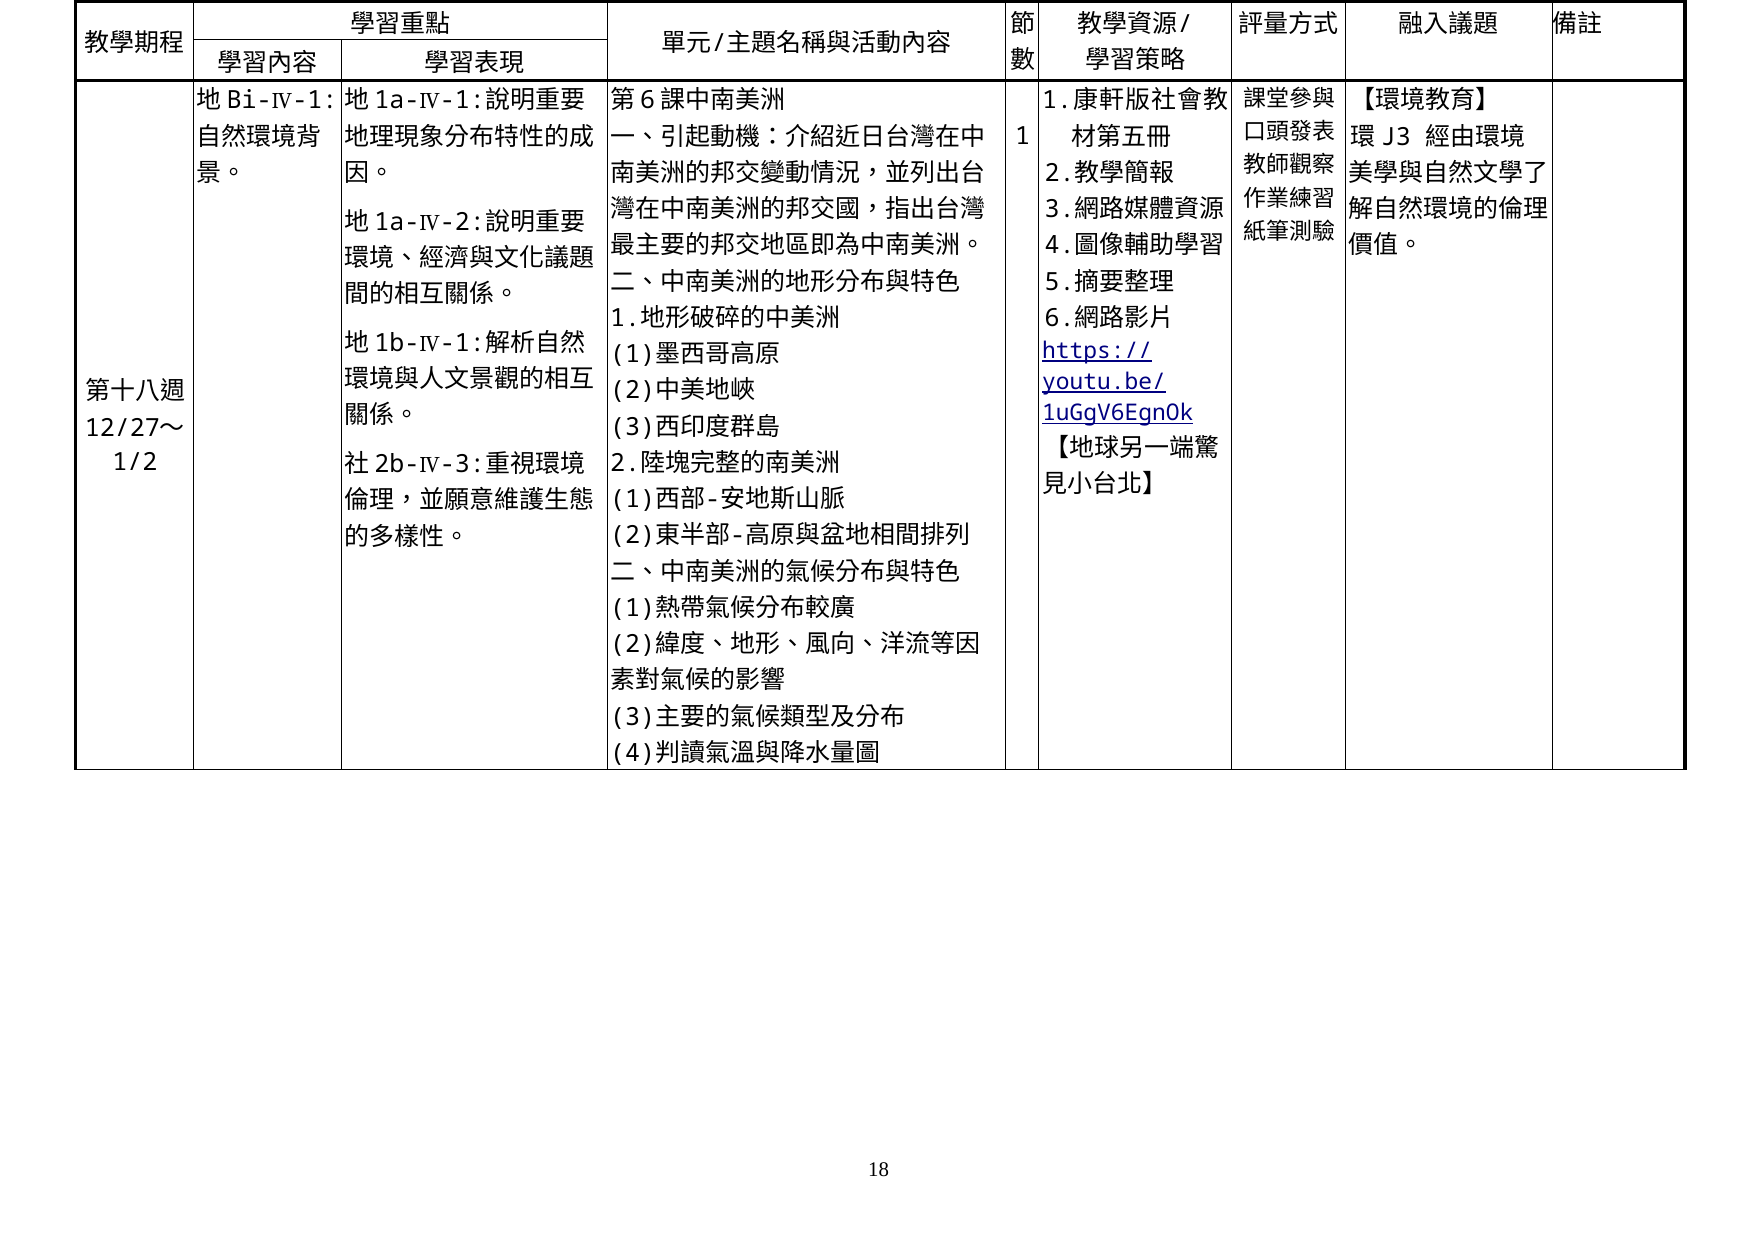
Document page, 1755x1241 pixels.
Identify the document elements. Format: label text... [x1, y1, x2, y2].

table_cell 課堂參與 口頭發表 教師觀察 作業練習 紙筆測驗 [1232, 82, 1345, 768]
table_header 評量方式 [1232, 3, 1345, 79]
table_cell 地1a-Ⅳ-1:說明重要地理現象分布特性的成因。 地1a-Ⅳ-2:說明重要環境、經濟與文化議題間的相互關係。 地1b-Ⅳ-1:解析自然環境與人文景觀的相互關係。 社2b-Ⅳ-3:重視環境倫理，並願意維護生態的多樣性。 [342, 82, 607, 768]
table_header 教學資源/ 學習策略 [1039, 3, 1231, 79]
table_cell 【環境教育】 環J3 經由環境美學與自然文學了解自然環境的倫理價值。 [1346, 82, 1552, 768]
table_header 單元/主題名稱與活動內容 [608, 3, 1005, 79]
table_cell 第6課中南美洲 一、引起動機：介紹近日台灣在中南美洲的邦交變動情況，並列出台灣在中南美洲的邦交國，指出台灣最主要的邦交地區即為中南美洲。 二、中南美洲的地形分布與特色 1.地形破碎的中美洲 (1)墨西哥高原 (2)中美地峽 (3)西印度群島 2.陸塊完整的南美洲 (1)西部-安地斯山脈 (2)東半部-高原與盆地相間排列 二、中南美洲的氣候分布與特色 (1)熱帶氣候分布較廣 (2)緯度、地形、風向、洋流等因素對氣候的影響 (3)主要的氣候類型及分布 (4)判讀氣溫與降水量圖 [608, 82, 1005, 768]
table_cell 學習表現 [342, 40, 607, 79]
table_cell 地Bi-Ⅳ-1:自然環境背景。 [194, 82, 341, 768]
table_cell 1 [1006, 82, 1038, 768]
table_cell 學習內容 [194, 40, 341, 79]
table_cell [1553, 82, 1683, 768]
table_cell 第十八週 12/27～1/2 [77, 82, 193, 768]
table_header 備註 [1553, 3, 1683, 79]
table_header 教學期程 [77, 3, 193, 79]
table_header 學習重點 [194, 3, 607, 39]
table_cell 1.康軒版社會教材第五冊 2.教學簡報 3.網路媒體資源 4.圖像輔助學習 5.摘要整理 6.網路影片https://youtu.be/1uGgV6EgnOk 【地球另一端驚見小台北】 [1039, 82, 1231, 768]
table_header 節 數 [1006, 3, 1038, 79]
table_header 融入議題 [1346, 3, 1552, 79]
